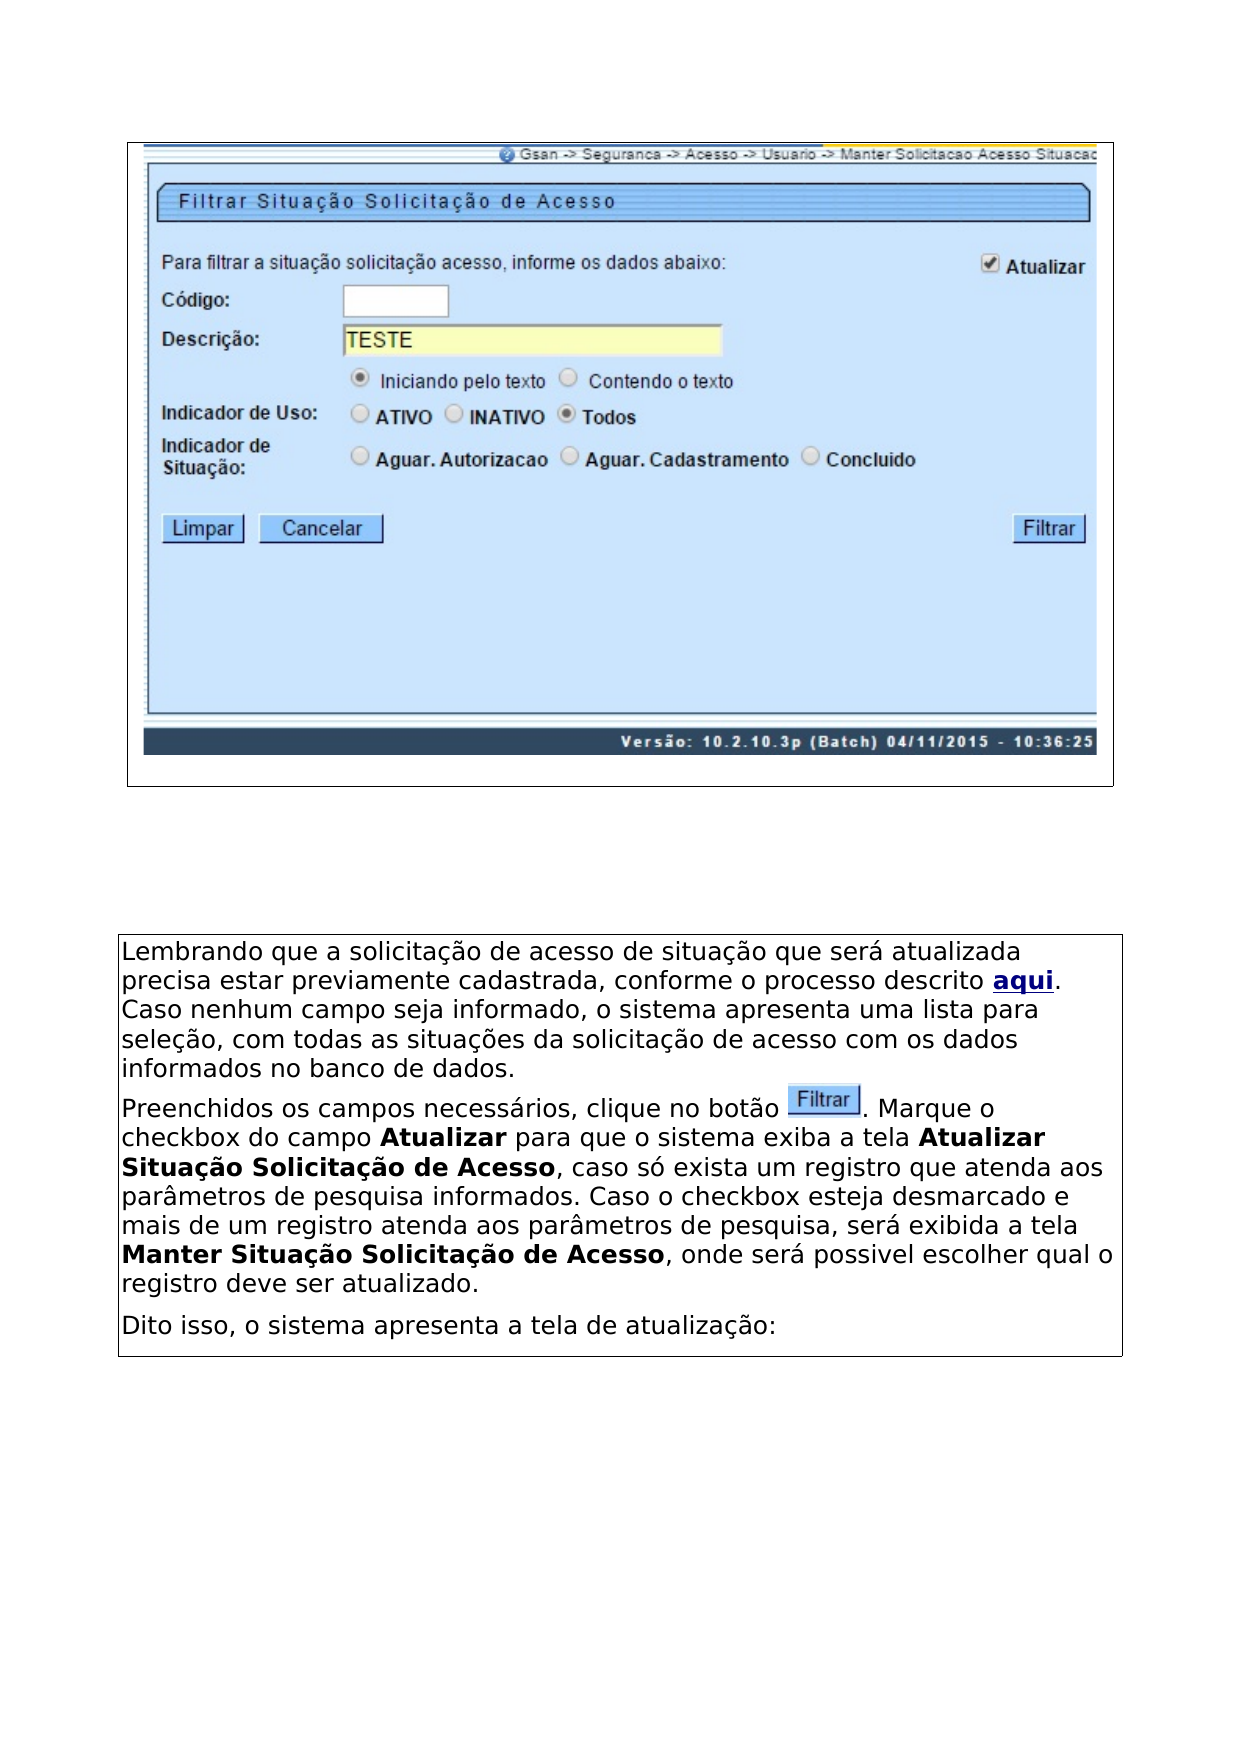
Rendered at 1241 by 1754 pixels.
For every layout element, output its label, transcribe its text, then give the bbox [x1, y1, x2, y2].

table_header Lembrando que a solicitação de acesso de situação que será atualizada precisa estar previamente cadastrada, conforme o processo descrito aqui. Caso nenhum campo seja informado, o sistema apresenta uma lista para seleção, com todas as situações da solicitação de acesso com os dados informados no banco de dados. Preenchidos os campos necessários, clique no botão . Marque o checkbox do campo Atualizar para que o sistema exiba a tela Atualizar Situação Solicitação de Acesso, caso só exista um registro que atenda aos parâmetros de pesquisa informados. Caso o checkbox esteja desmarcado e mais de um registro atenda aos parâmetros de pesquisa, será exibida a tela Manter Situação Solicitação de Acesso, onde será possivel escolher qual o registro deve ser atualizado. Dito isso, o sistema apresenta a tela de atualização: [119, 935, 1122, 1356]
table_header [128, 143, 1113, 786]
picture [143, 144, 1097, 755]
picture [788, 1083, 862, 1118]
